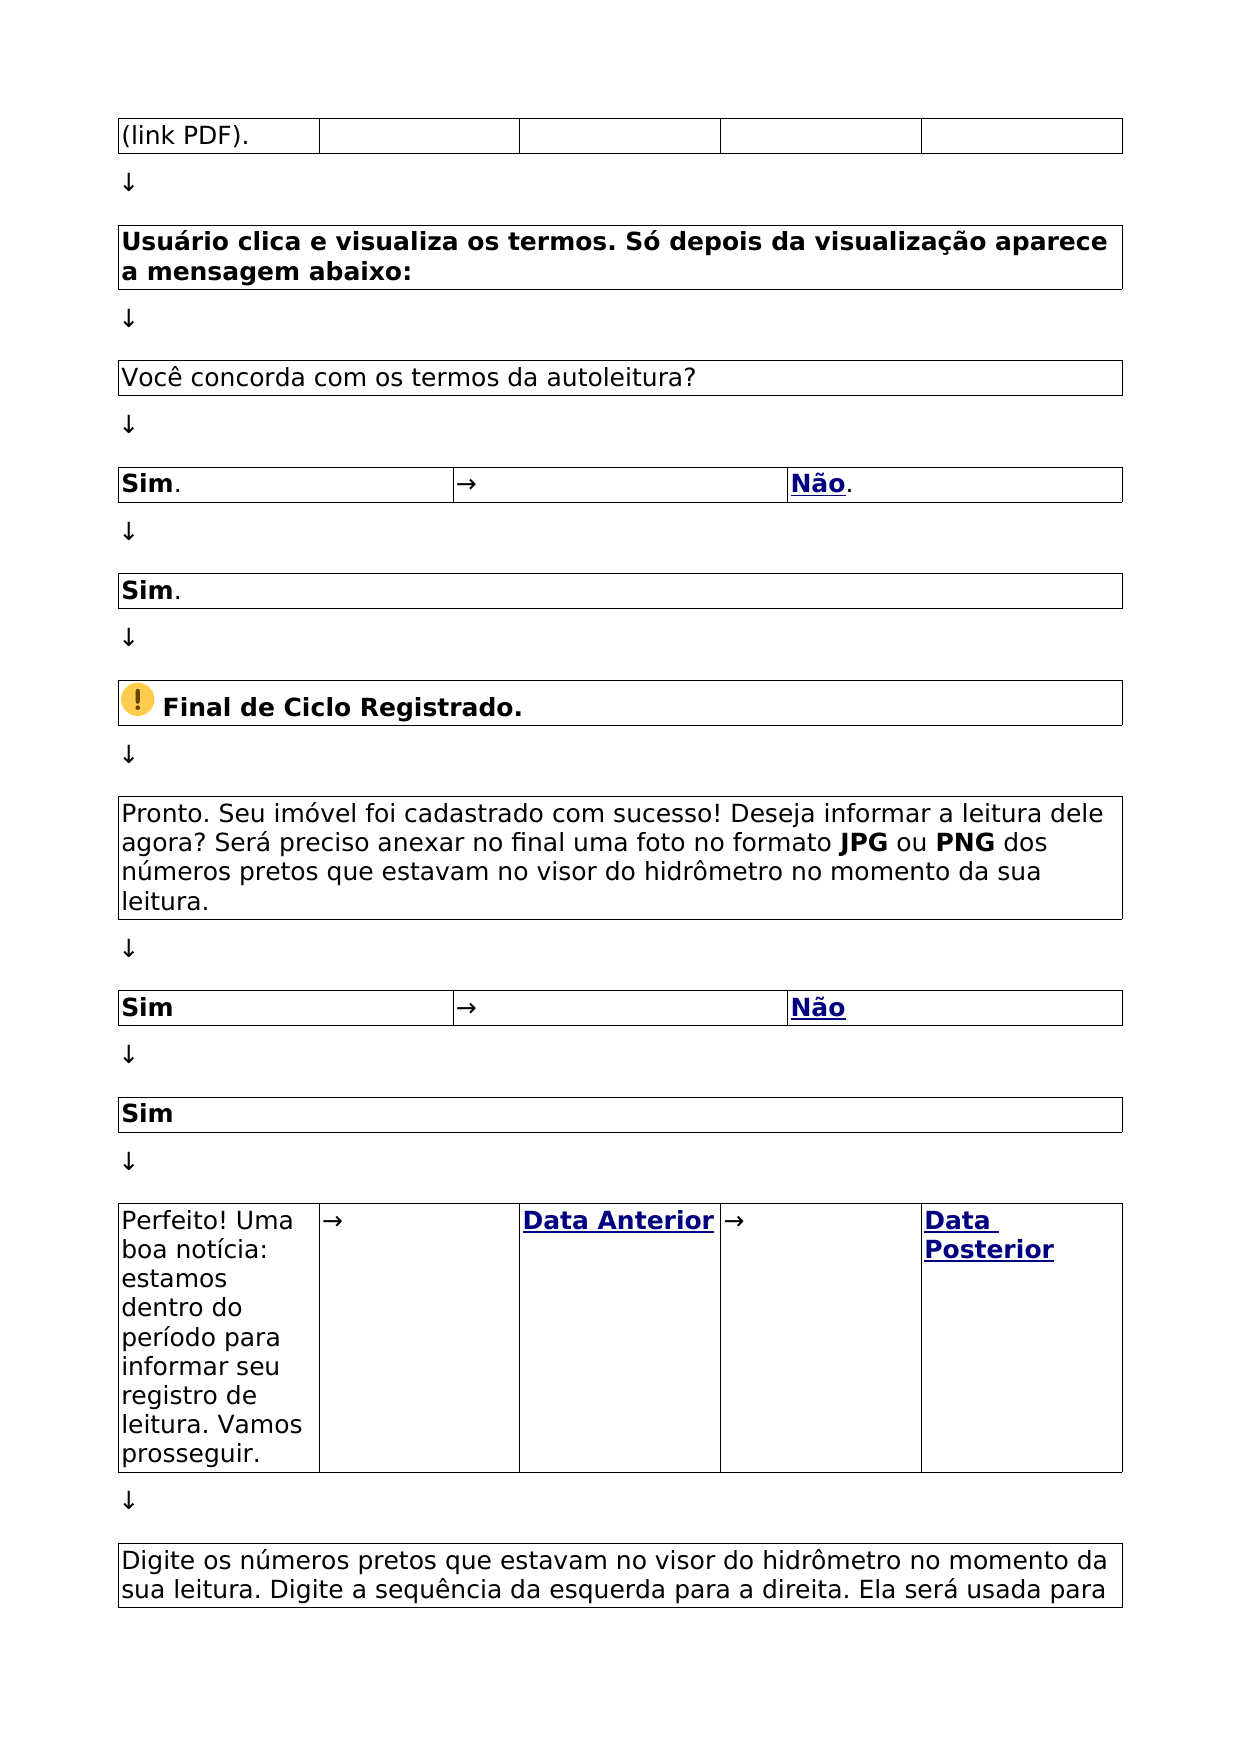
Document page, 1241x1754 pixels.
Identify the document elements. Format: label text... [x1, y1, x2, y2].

table_header Perfeito! Uma boa notícia: estamos dentro do período para informar seu registro de leitura. Vamos prosseguir. [119, 1204, 319, 1472]
text ↓ [118, 517, 1122, 546]
table_header (link PDF). [119, 119, 319, 153]
text ↓ [118, 1040, 1122, 1069]
table_header [520, 119, 720, 153]
table_header Não. [788, 468, 1122, 502]
table_header → [454, 991, 787, 1025]
text ↓ [118, 1147, 1122, 1176]
text ↓ [118, 304, 1122, 333]
table_header Digite os números pretos que estavam no visor do hidrômetro no momento da sua leitura. Digite a sequência da esquerda para a direita. Ela será usada para [119, 1544, 1122, 1607]
table_header → [320, 1204, 519, 1472]
table_header → [721, 1204, 921, 1472]
text ↓ [118, 1486, 1122, 1516]
table_header Pronto. Seu imóvel foi cadastrado com sucesso! Deseja informar a leitura dele agora? Será preciso anexar no final uma foto no formato JPG ou PNG dos números pretos que estavam no visor do hidrômetro no momento da sua leitura. [119, 797, 1122, 919]
text ↓ [118, 740, 1122, 769]
table_header Você concorda com os termos da autoleitura? [119, 361, 1122, 395]
text ↓ [118, 934, 1122, 963]
table_header Sim [119, 1098, 1122, 1132]
table_header Não [788, 991, 1122, 1025]
text ↓ [118, 623, 1122, 652]
table_header [721, 119, 921, 153]
table_header Sim. [119, 468, 453, 502]
text ↓ [118, 168, 1122, 197]
table_header → [454, 468, 787, 502]
table_header [320, 119, 519, 153]
table_header Data Posterior [922, 1204, 1122, 1472]
table_header Sim [119, 991, 453, 1025]
text ↓ [118, 410, 1122, 439]
table_header Final de Ciclo Registrado. [119, 681, 1122, 725]
table_header Sim. [119, 574, 1122, 608]
table_header [922, 119, 1122, 153]
table_header Usuário clica e visualiza os termos. Só depois da visualização aparece a mensagem abaixo: [119, 226, 1122, 289]
table_header Data Anterior [520, 1204, 720, 1472]
